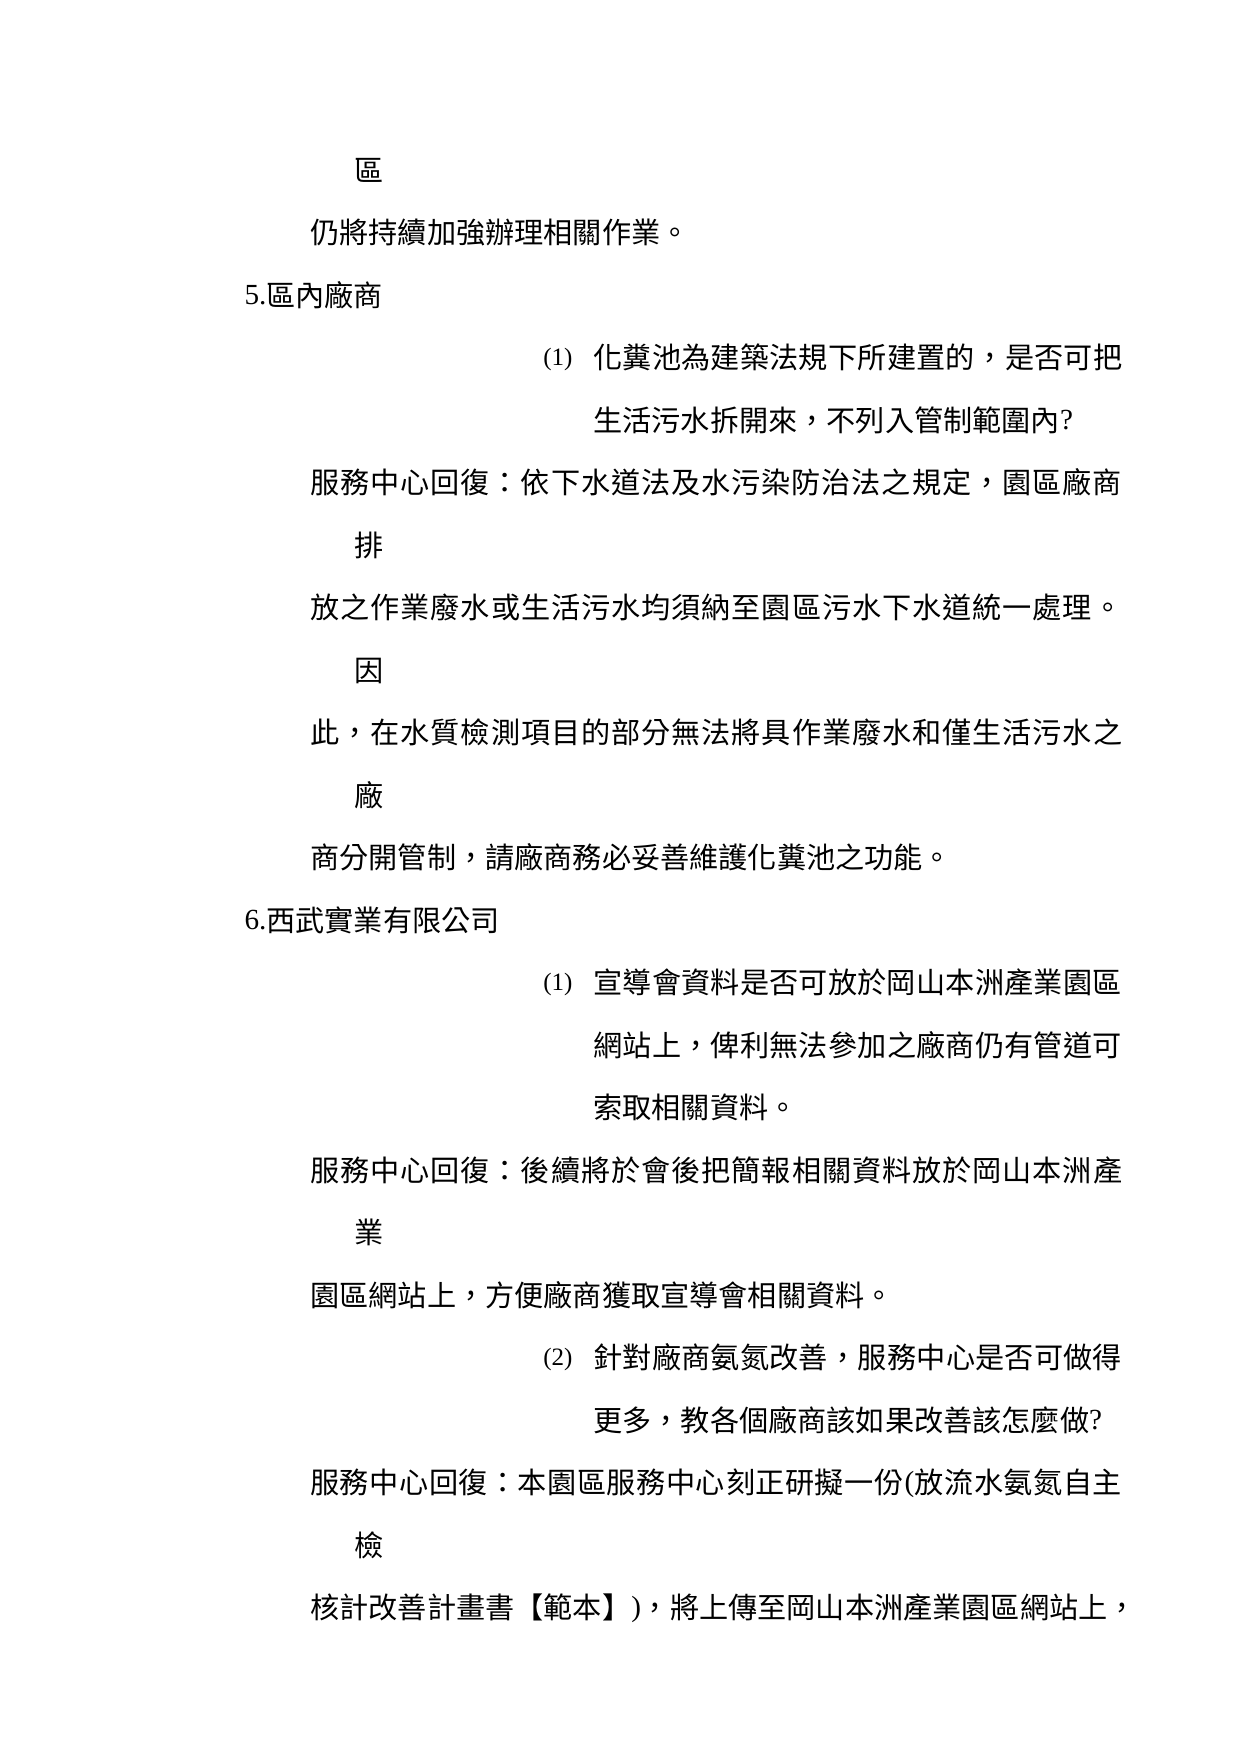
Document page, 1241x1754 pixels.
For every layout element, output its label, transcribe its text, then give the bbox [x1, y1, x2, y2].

list 宣導會資料是否可放於岡山本洲產業園區網站上，俾利無法參加之廠商仍有管道可索取相關資料。 [543, 939, 1122, 1127]
text 此，在水質檢測項目的部分無法將具作業廢水和僅生活污水之廠 [310, 689, 1122, 814]
text 商分開管制，請廠商務必妥善維護化糞池之功能。 [310, 814, 1122, 877]
text 區 [310, 127, 1122, 189]
text 服務中心回復：後續將於會後把簡報相關資料放於岡山本洲產業 [310, 1127, 1122, 1252]
text 園區網站上，方便廠商獲取宣導會相關資料。 [310, 1252, 1122, 1314]
text 服務中心回復：本園區服務中心刻正研擬一份(放流水氨氮自主檢 [310, 1439, 1122, 1564]
list 針對廠商氨氮改善，服務中心是否可做得更多，教各個廠商該如果改善該怎麼做? [543, 1314, 1122, 1439]
list 化糞池為建築法規下所建置的，是否可把生活污水拆開來，不列入管制範圍內? [543, 314, 1122, 439]
text 核計改善計畫書【範本】)，將上傳至岡山本洲產業園區網站上， [310, 1564, 1122, 1627]
text 服務中心回復：依下水道法及水污染防治法之規定，園區廠商排 [310, 439, 1122, 564]
text 5.區內廠商 [244, 252, 1122, 314]
text 6.西武實業有限公司 [244, 877, 1122, 939]
text 仍將持續加強辦理相關作業。 [310, 189, 1122, 252]
text 放之作業廢水或生活污水均須納至園區污水下水道統一處理。因 [310, 564, 1122, 689]
